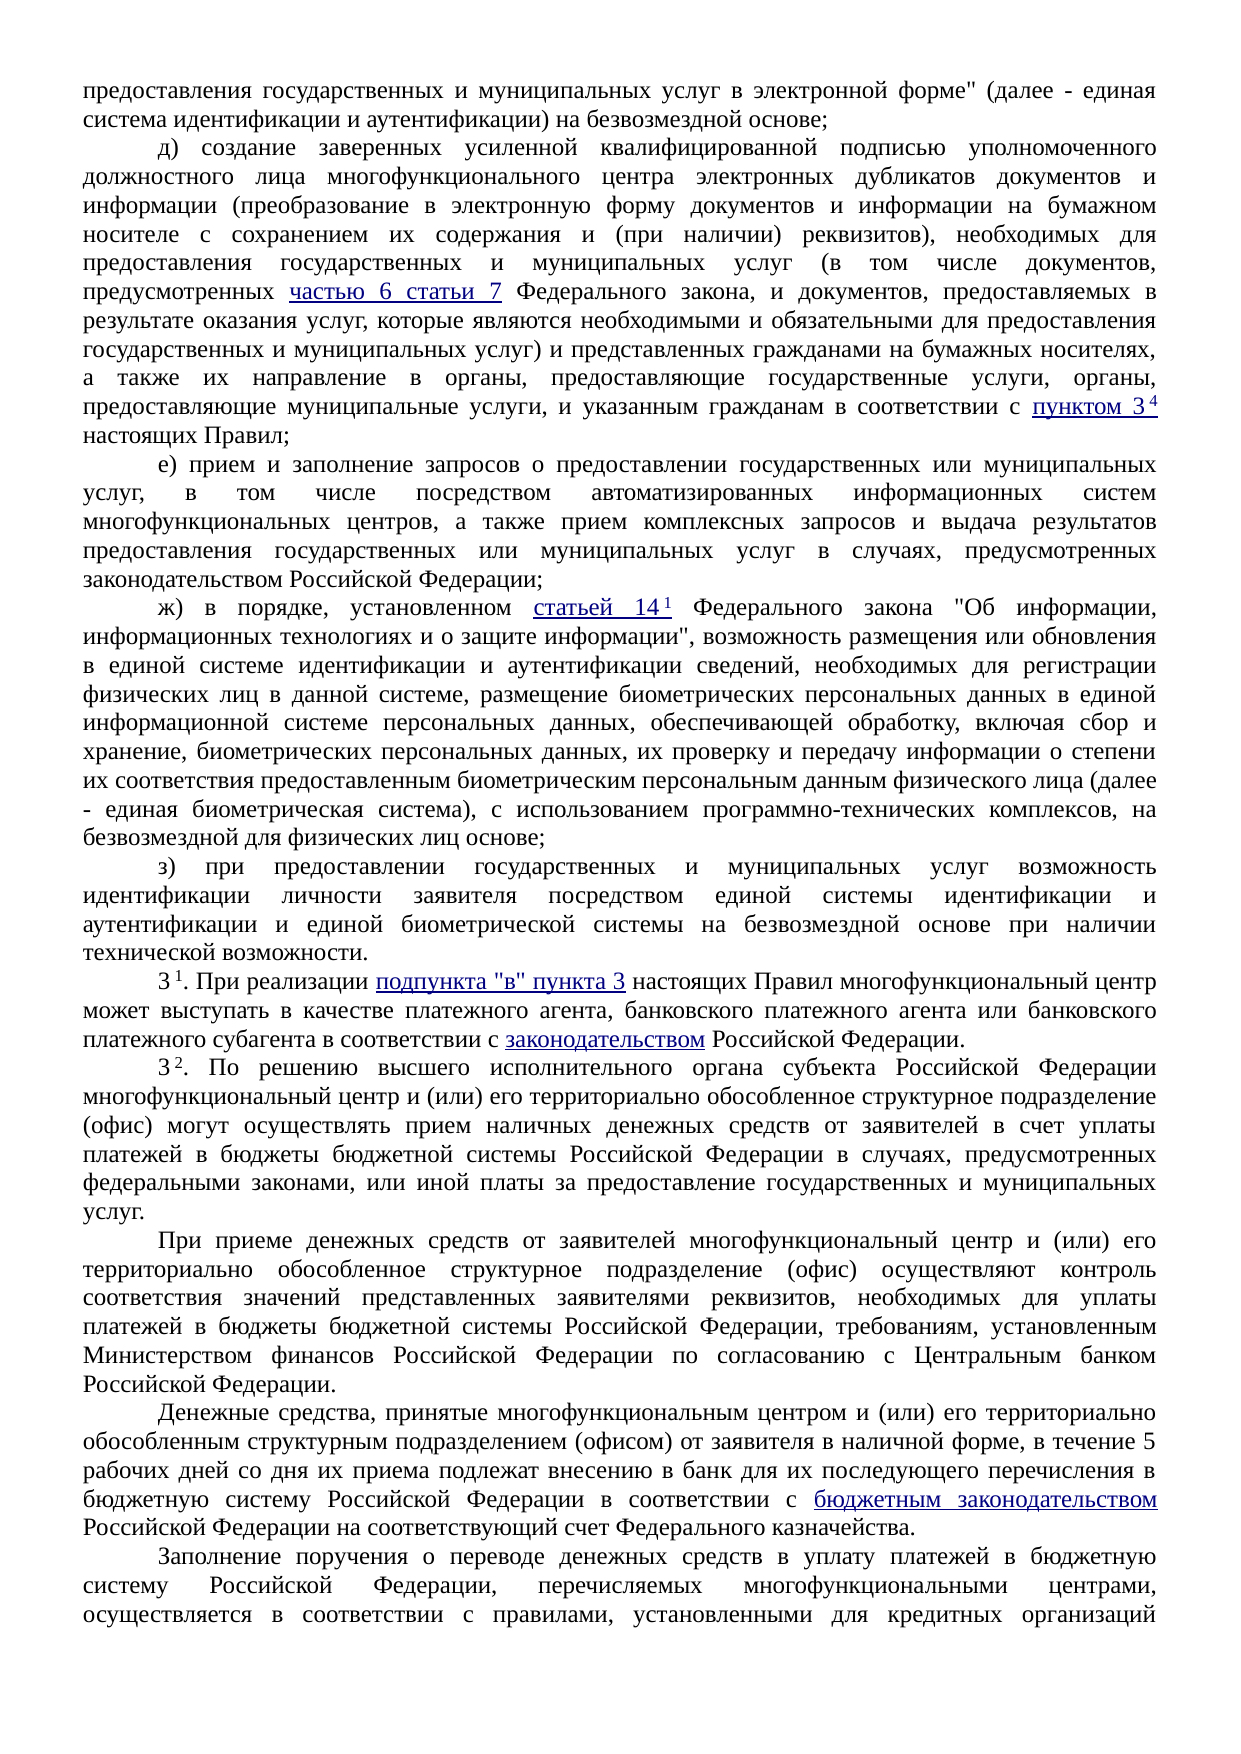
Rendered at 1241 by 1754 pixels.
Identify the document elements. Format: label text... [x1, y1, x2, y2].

text 3 2. По решению высшего исполнительного органа субъекта Российской Федерации многофункциональный центр и (или) его территориально обособленное структурное подразделение (офис) могут осуществлять прием наличных денежных средств от заявителей в счет уплаты платежей в бюджеты бюджетной системы Российской Федерации в случаях, предусмотренных федеральными законами, или иной платы за предоставление государственных и муниципальных услуг. [83, 1052, 1157, 1225]
text 3 1. При реализации подпункта "в" пункта 3 настоящих Правил многофункциональный центр может выступать в качестве платежного агента, банковского платежного агента или банковского платежного субагента в соответствии с законодательством Российской Федерации. [83, 966, 1157, 1052]
text ж) в порядке, установленном статьей 14 1 Федерального закона "Об информации, информационных технологиях и о защите информации", возможность размещения или обновления в единой системе идентификации и аутентификации сведений, необходимых для регистрации физических лиц в данной системе, размещение биометрических персональных данных в единой информационной системе персональных данных, обеспечивающей обработку, включая сбор и хранение, биометрических персональных данных, их проверку и передачу информации о степени их соответствия предоставленным биометрическим персональным данным физического лица (далее - единая биометрическая система), с использованием программно-технических комплексов, на безвозмездной для физических лиц основе; [83, 592, 1157, 851]
text д) создание заверенных усиленной квалифицированной подписью уполномоченного должностного лица многофункционального центра электронных дубликатов документов и информации (преобразование в электронную форму документов и информации на бумажном носителе с сохранением их содержания и (при наличии) реквизитов), необходимых для предоставления государственных и муниципальных услуг (в том числе документов, предусмотренных частью 6 статьи 7 Федерального закона, и документов, предоставляемых в результате оказания услуг, которые являются необходимыми и обязательными для предоставления государственных и муниципальных услуг) и представленных гражданами на бумажных носителях, а также их направление в органы, предоставляющие государственные услуги, органы, предоставляющие муниципальные услуги, и указанным гражданам в соответствии с пунктом 3 4 настоящих Правил; [83, 132, 1157, 449]
text з) при предоставлении государственных и муниципальных услуг возможность идентификации личности заявителя посредством единой системы идентификации и аутентификации и единой биометрической системы на безвозмездной основе при наличии технической возможности. [83, 851, 1157, 966]
text е) прием и заполнение запросов о предоставлении государственных или муниципальных услуг, в том числе посредством автоматизированных информационных систем многофункциональных центров, а также прием комплексных запросов и выдача результатов предоставления государственных или муниципальных услуг в случаях, предусмотренных законодательством Российской Федерации; [83, 449, 1157, 592]
text Заполнение поручения о переводе денежных средств в уплату платежей в бюджетную систему Российской Федерации, перечисляемых многофункциональными центрами, осуществляется в соответствии с правилами, установленными для кредитных организаций [83, 1541, 1157, 1627]
text предоставления государственных и муниципальных услуг в электронной форме" (далее - единая система идентификации и аутентификации) на безвозмездной основе; [83, 75, 1157, 132]
text При приеме денежных средств от заявителей многофункциональный центр и (или) его территориально обособленное структурное подразделение (офис) осуществляют контроль соответствия значений представленных заявителями реквизитов, необходимых для уплаты платежей в бюджеты бюджетной системы Российской Федерации, требованиям, установленным Министерством финансов Российской Федерации по согласованию с Центральным банком Российской Федерации. [83, 1225, 1157, 1397]
text Денежные средства, принятые многофункциональным центром и (или) его территориально обособленным структурным подразделением (офисом) от заявителя в наличной форме, в течение 5 рабочих дней со дня их приема подлежат внесению в банк для их последующего перечисления в бюджетную систему Российской Федерации в соответствии с бюджетным законодательством Российской Федерации на соответствующий счет Федерального казначейства. [83, 1397, 1157, 1541]
